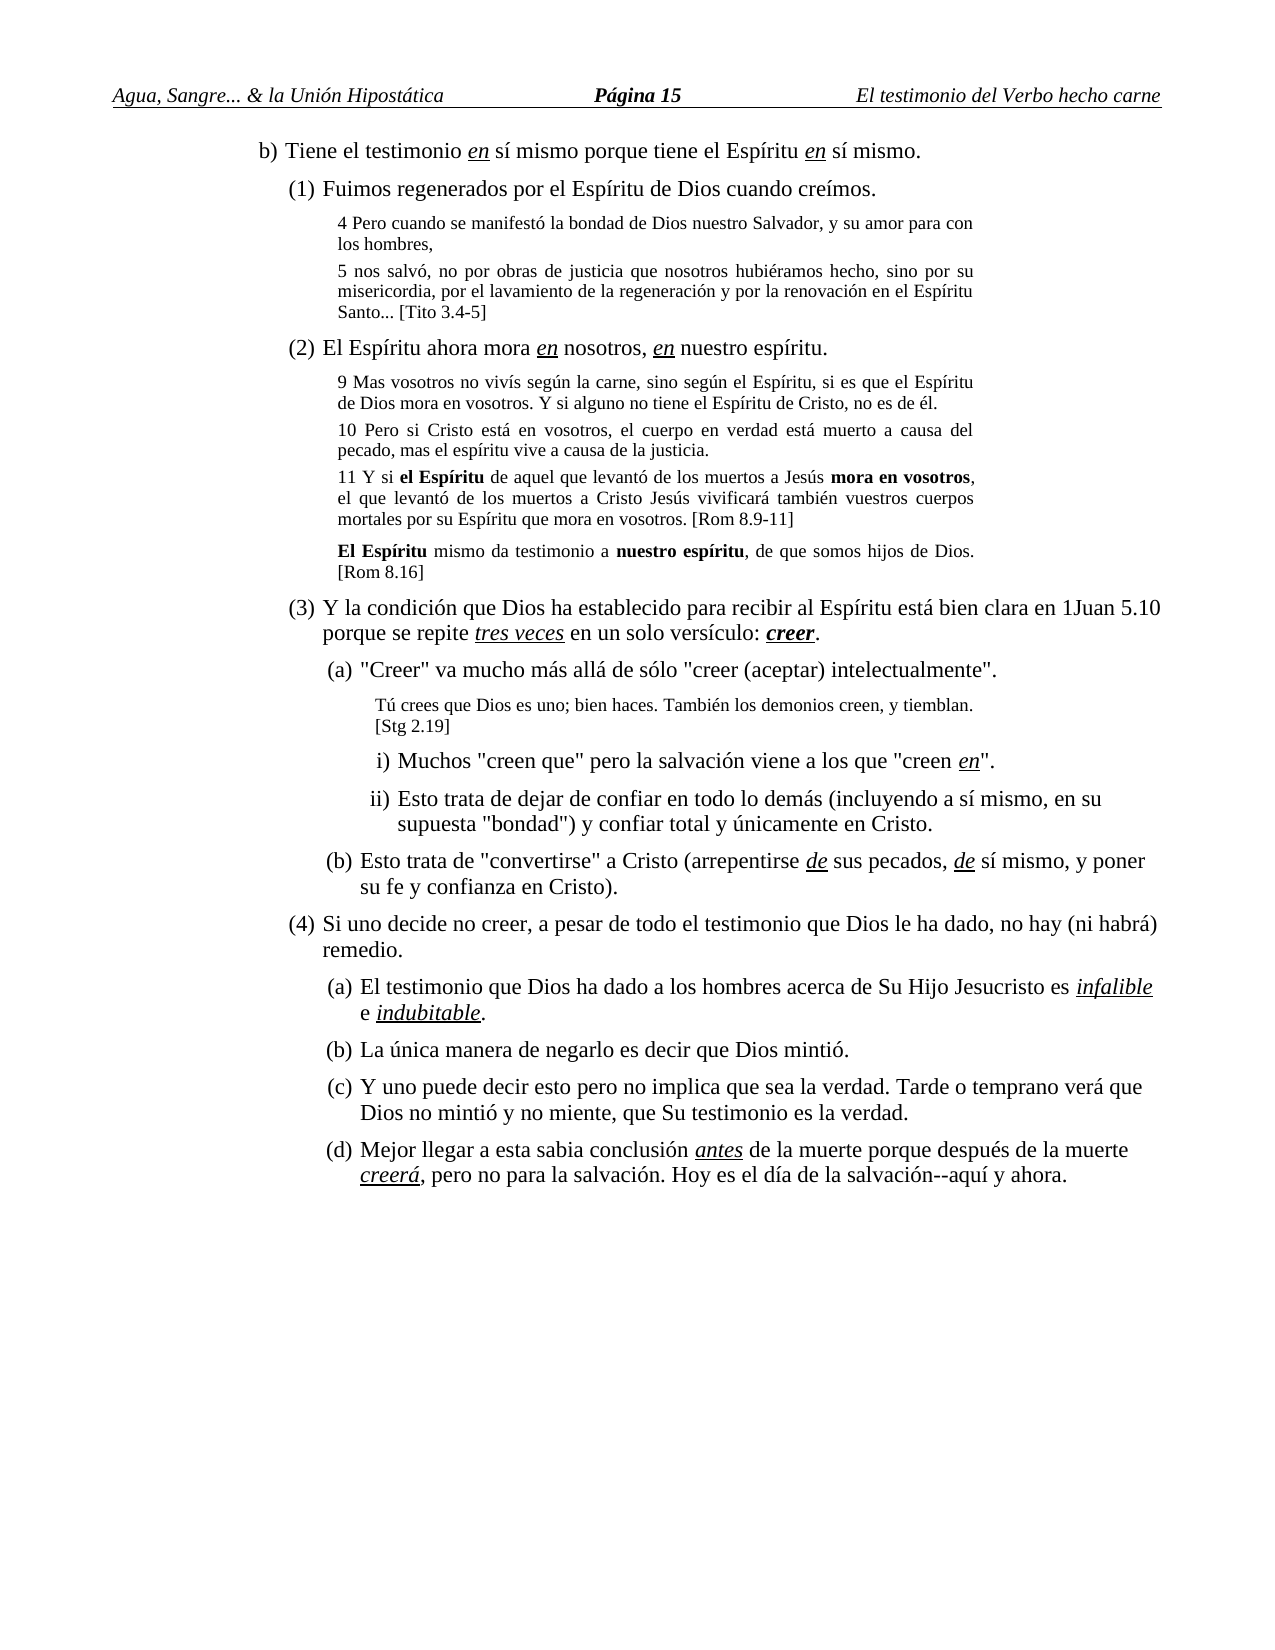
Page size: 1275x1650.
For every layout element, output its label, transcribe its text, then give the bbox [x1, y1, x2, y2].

list Fuimos regenerados por el Espíritu de Dios cuando creímos. [262, 176, 1162, 201]
list Si uno decide no creer, a pesar de todo el testimonio que Dios le ha dado, no hay (ni habrá) remedio. [262, 911, 1162, 962]
list El Espíritu ahora mora en nosotros, en nuestro espíritu. [262, 334, 1162, 360]
text 9 Mas vosotros no vivís según la carne, sino según el Espíritu, si es que el Espíritu de Dios mora en vosotros. Y si alguno no tiene el Espíritu de Cristo, no es de él. [337, 372, 975, 413]
text El Espíritu mismo da testimonio a nuestro espíritu, de que somos hijos de Dios.[Rom 8.16] [337, 541, 975, 583]
list Tiene el testimonio en sí mismo porque tiene el Espíritu en sí mismo. [225, 138, 1162, 163]
list Y la condición que Dios ha establecido para recibir al Espíritu está bien clara en 1Juan 5.10 porque se repite tres veces en un solo versículo: creer. [262, 594, 1162, 645]
text 5 nos salvó, no por obras de justicia que nosotros hubiéramos hecho, sino por su misericordia, por el lavamiento de la regeneración y por la renovación en el Espíritu Santo... [Tito 3.4-5] [337, 260, 975, 323]
list "Creer" va mucho más allá de sólo "creer (aceptar) intelectualmente". [300, 657, 1162, 683]
text 11 Y si el Espíritu de aquel que levantó de los muertos a Jesús mora en vosotros, el que levantó de los muertos a Cristo Jesús vivificará también vuestros cuerpos mortales por su Espíritu que mora en vosotros. [Rom 8.9-11] [337, 467, 975, 529]
text Tú crees que Dios es uno; bien haces. También los demonios creen, y tiemblan. [Stg 2.19] [375, 695, 975, 736]
list La única manera de negarlo es decir que Dios mintió. [300, 1037, 1162, 1062]
text 10 Pero si Cristo está en vosotros, el cuerpo en verdad está muerto a causa del pecado, mas el espíritu vive a causa de la justicia. [337, 419, 975, 461]
list El testimonio que Dios ha dado a los hombres acerca de Su Hijo Jesucristo es infalible e indubitable. [300, 974, 1162, 1025]
list Esto trata de "convertirse" a Cristo (arrepentirse de sus pecados, de sí mismo, y poner su fe y confianza en Cristo). [300, 848, 1162, 899]
list Muchos "creen que" pero la salvación viene a los que "creen en". [337, 748, 1162, 774]
text 4 Pero cuando se manifestó la bondad de Dios nuestro Salvador, y su amor para con los hombres, [337, 213, 975, 254]
list Y uno puede decir esto pero no implica que sea la verdad. Tarde o temprano verá que Dios no mintió y no miente, que Su testimonio es la verdad. [300, 1074, 1162, 1125]
list Mejor llegar a esta sabia conclusión antes de la muerte porque después de la muerte creerá, pero no para la salvación. Hoy es el día de la salvación--aquí y ahora. [300, 1137, 1162, 1188]
list Esto trata de dejar de confiar en todo lo demás (incluyendo a sí mismo, en su supuesta "bondad") y confiar total y únicamente en Cristo. [337, 786, 1162, 836]
